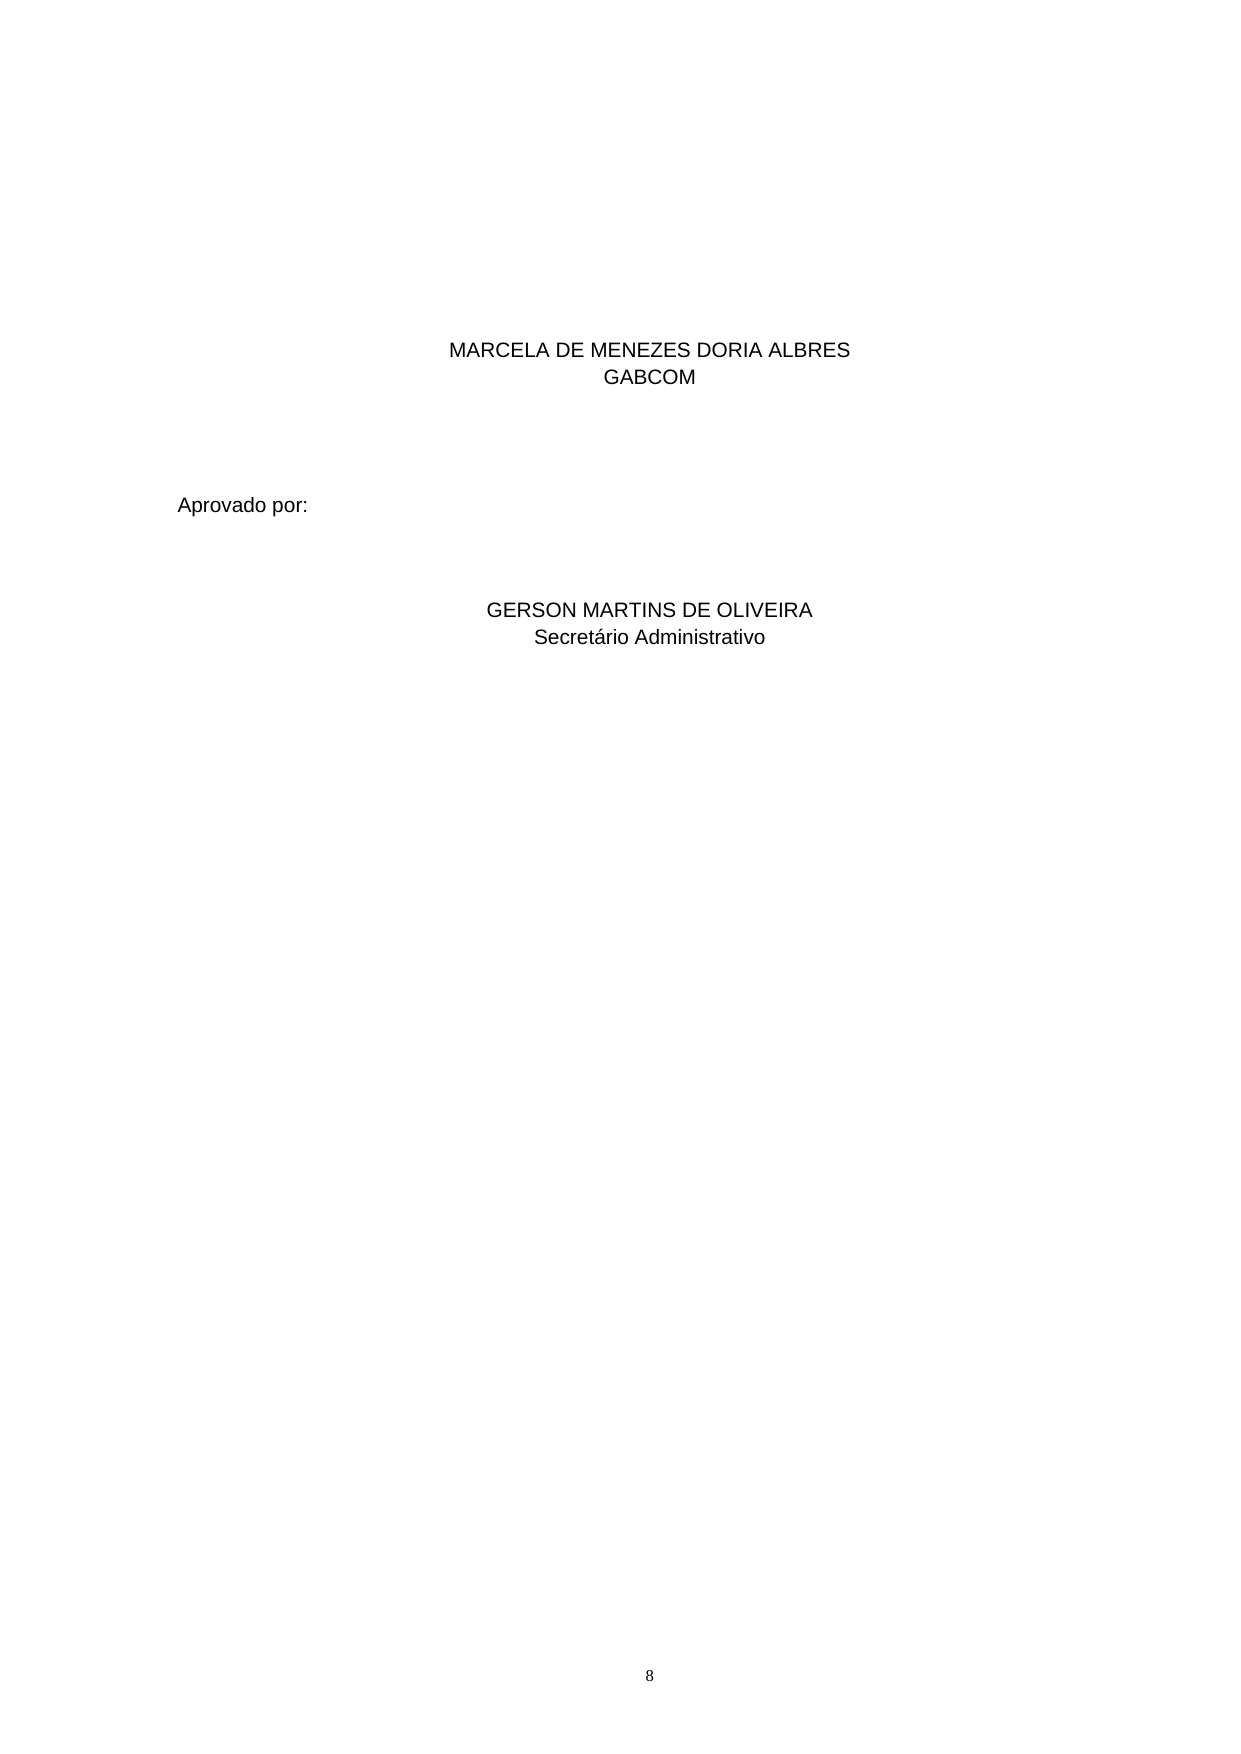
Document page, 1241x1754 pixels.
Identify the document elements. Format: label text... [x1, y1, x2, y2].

text Secretário Administrativo [177, 623, 1122, 650]
text GERSON MARTINS DE OLIVEIRA [177, 596, 1122, 623]
text GABCOM [177, 363, 1122, 390]
text MARCELA DE MENEZES DORIA ALBRES [177, 336, 1122, 363]
text Aprovado por: [177, 496, 1122, 517]
